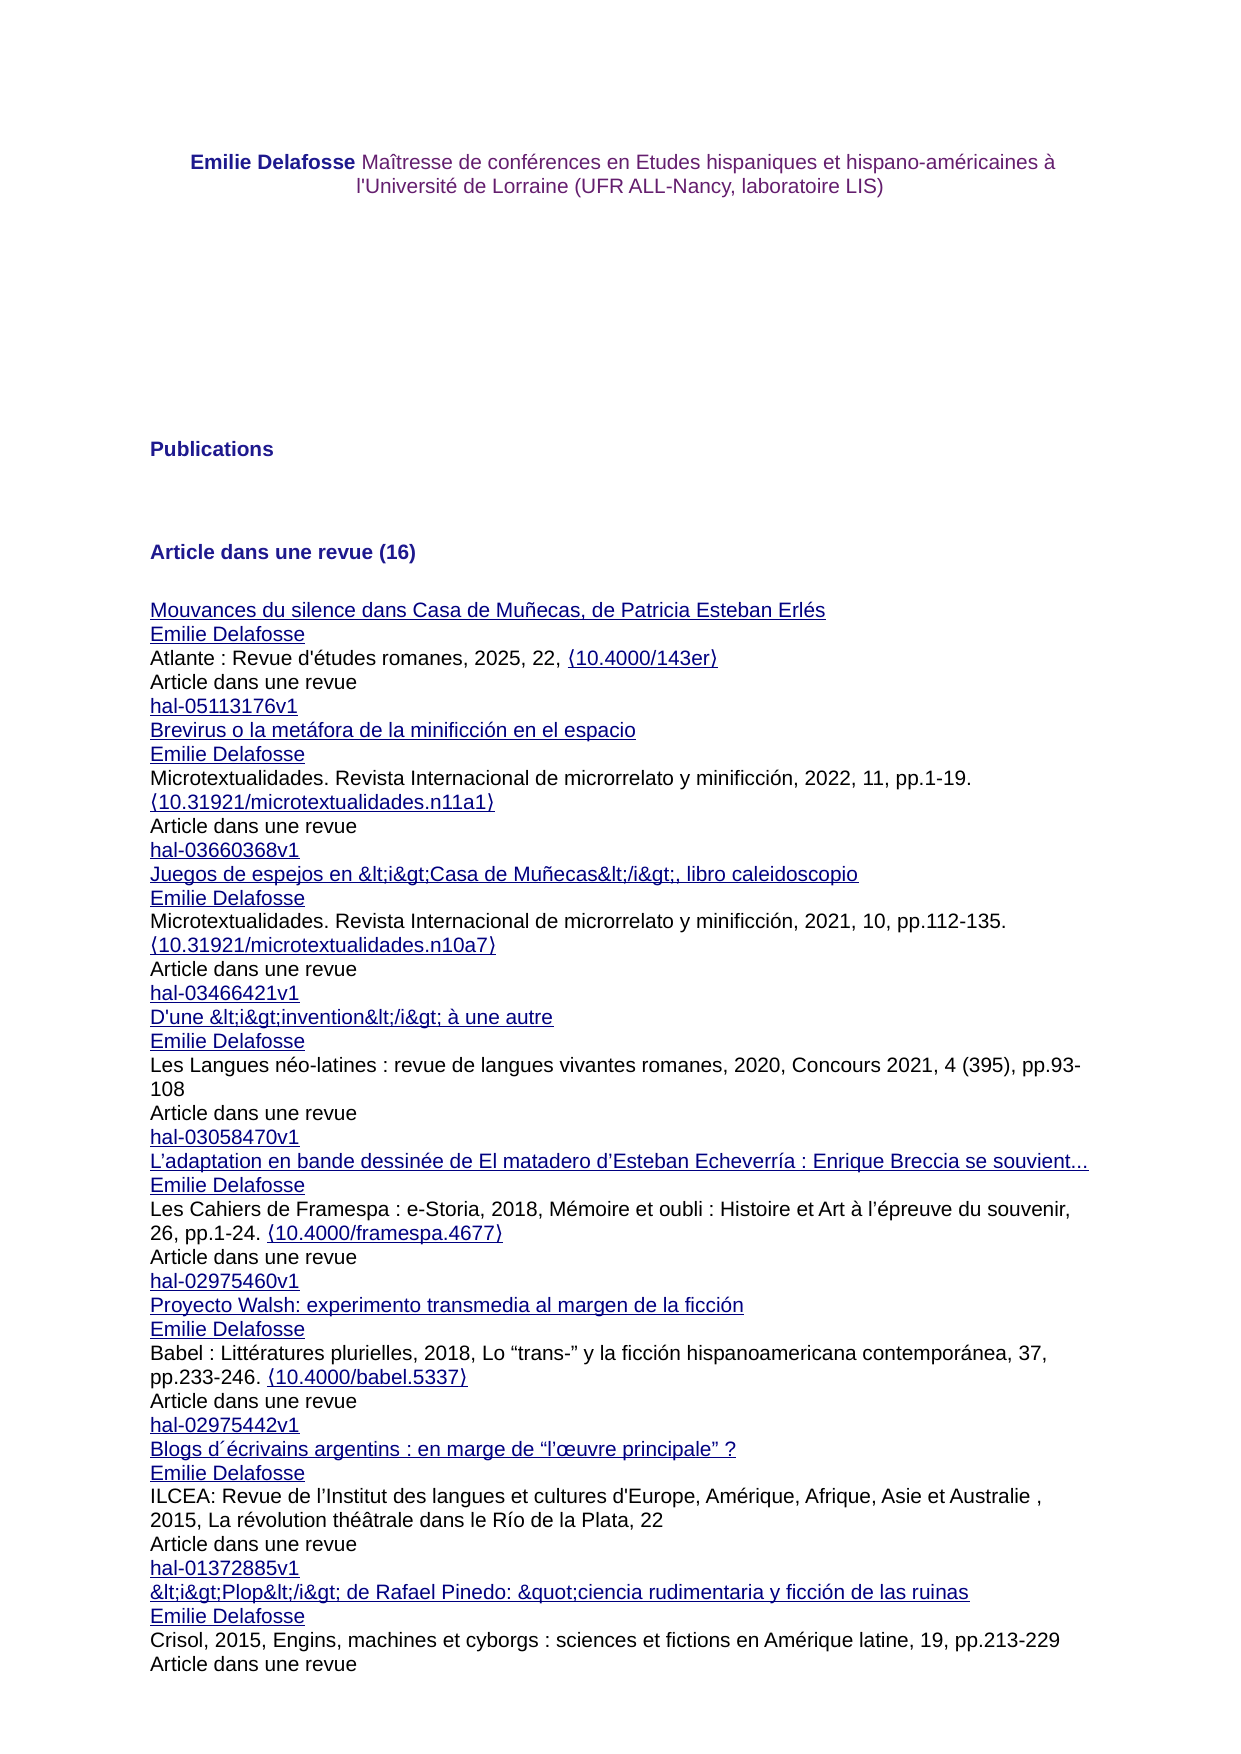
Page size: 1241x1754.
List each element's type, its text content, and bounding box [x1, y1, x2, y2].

table_cell L’adaptation en bande dessinée de El matadero d’Esteban Echeverría : Enrique Breccia se souvient... Emilie Delafosse Les Cahiers de Framespa : e-Storia, 2018, Mémoire et oubli : Histoire et Art à l’épreuve du souvenir, 26, pp.1-24. ⟨10.4000/framespa.4677⟩ Article dans une revue hal-02975460v1 [150, 1149, 1090, 1293]
table_header Mouvances du silence dans Casa de Muñecas, de Patricia Esteban Erlés Emilie Delafosse Atlante : Revue d'études romanes, 2025, 22, ⟨10.4000/143er⟩ Article dans une revue hal-05113176v1 [150, 598, 1090, 718]
table_cell D'une &lt;i&gt;invention&lt;/i&gt; à une autre Emilie Delafosse Les Langues néo-latines : revue de langues vivantes romanes, 2020, Concours 2021, 4 (395), pp.93-108 Article dans une revue hal-03058470v1 [150, 1005, 1090, 1149]
table_cell Juegos de espejos en &lt;i&gt;Casa de Muñecas&lt;/i&gt;, libro caleidoscopio Emilie Delafosse Microtextualidades. Revista Internacional de microrrelato y minificción, 2021, 10, pp.112-135. ⟨10.31921/microtextualidades.n10a7⟩ Article dans une revue hal-03466421v1 [150, 861, 1090, 1005]
subtitle Emilie Delafosse Maîtresse de conférences en Etudes hispaniques et hispano-américaines à l'Université de Lorraine (UFR ALL-Nancy, laboratoire LIS) [150, 150, 1090, 198]
table_cell Proyecto Walsh: experimento transmedia al margen de la ficción Emilie Delafosse Babel : Littératures plurielles, 2018, Lo “trans-” y la ficción hispanoamericana contemporánea, 37, pp.233-246. ⟨10.4000/babel.5337⟩ Article dans une revue hal-02975442v1 [150, 1293, 1090, 1436]
subtitle Publications [150, 436, 1090, 460]
table_cell Brevirus o la metáfora de la minificción en el espacio Emilie Delafosse Microtextualidades. Revista Internacional de microrrelato y minificción, 2022, 11, pp.1-19. ⟨10.31921/microtextualidades.n11a1⟩ Article dans une revue hal-03660368v1 [150, 718, 1090, 861]
subtitle Article dans une revue (16) [150, 539, 1090, 563]
table_cell Blogs d´écrivains argentins : en marge de “l’œuvre principale” ? Emilie Delafosse ILCEA: Revue de l’Institut des langues et cultures d'Europe, Amérique, Afrique, Asie et Australie , 2015, La révolution théâtrale dans le Río de la Plata, 22 Article dans une revue hal-01372885v1 [150, 1436, 1090, 1580]
table_cell &lt;i&gt;Plop&lt;/i&gt; de Rafael Pinedo: &quot;ciencia rudimentaria y ficción de las ruinas Emilie Delafosse Crisol, 2015, Engins, machines et cyborgs : sciences et fictions en Amérique latine, 19, pp.213-229 Article dans une revue [150, 1580, 1090, 1676]
